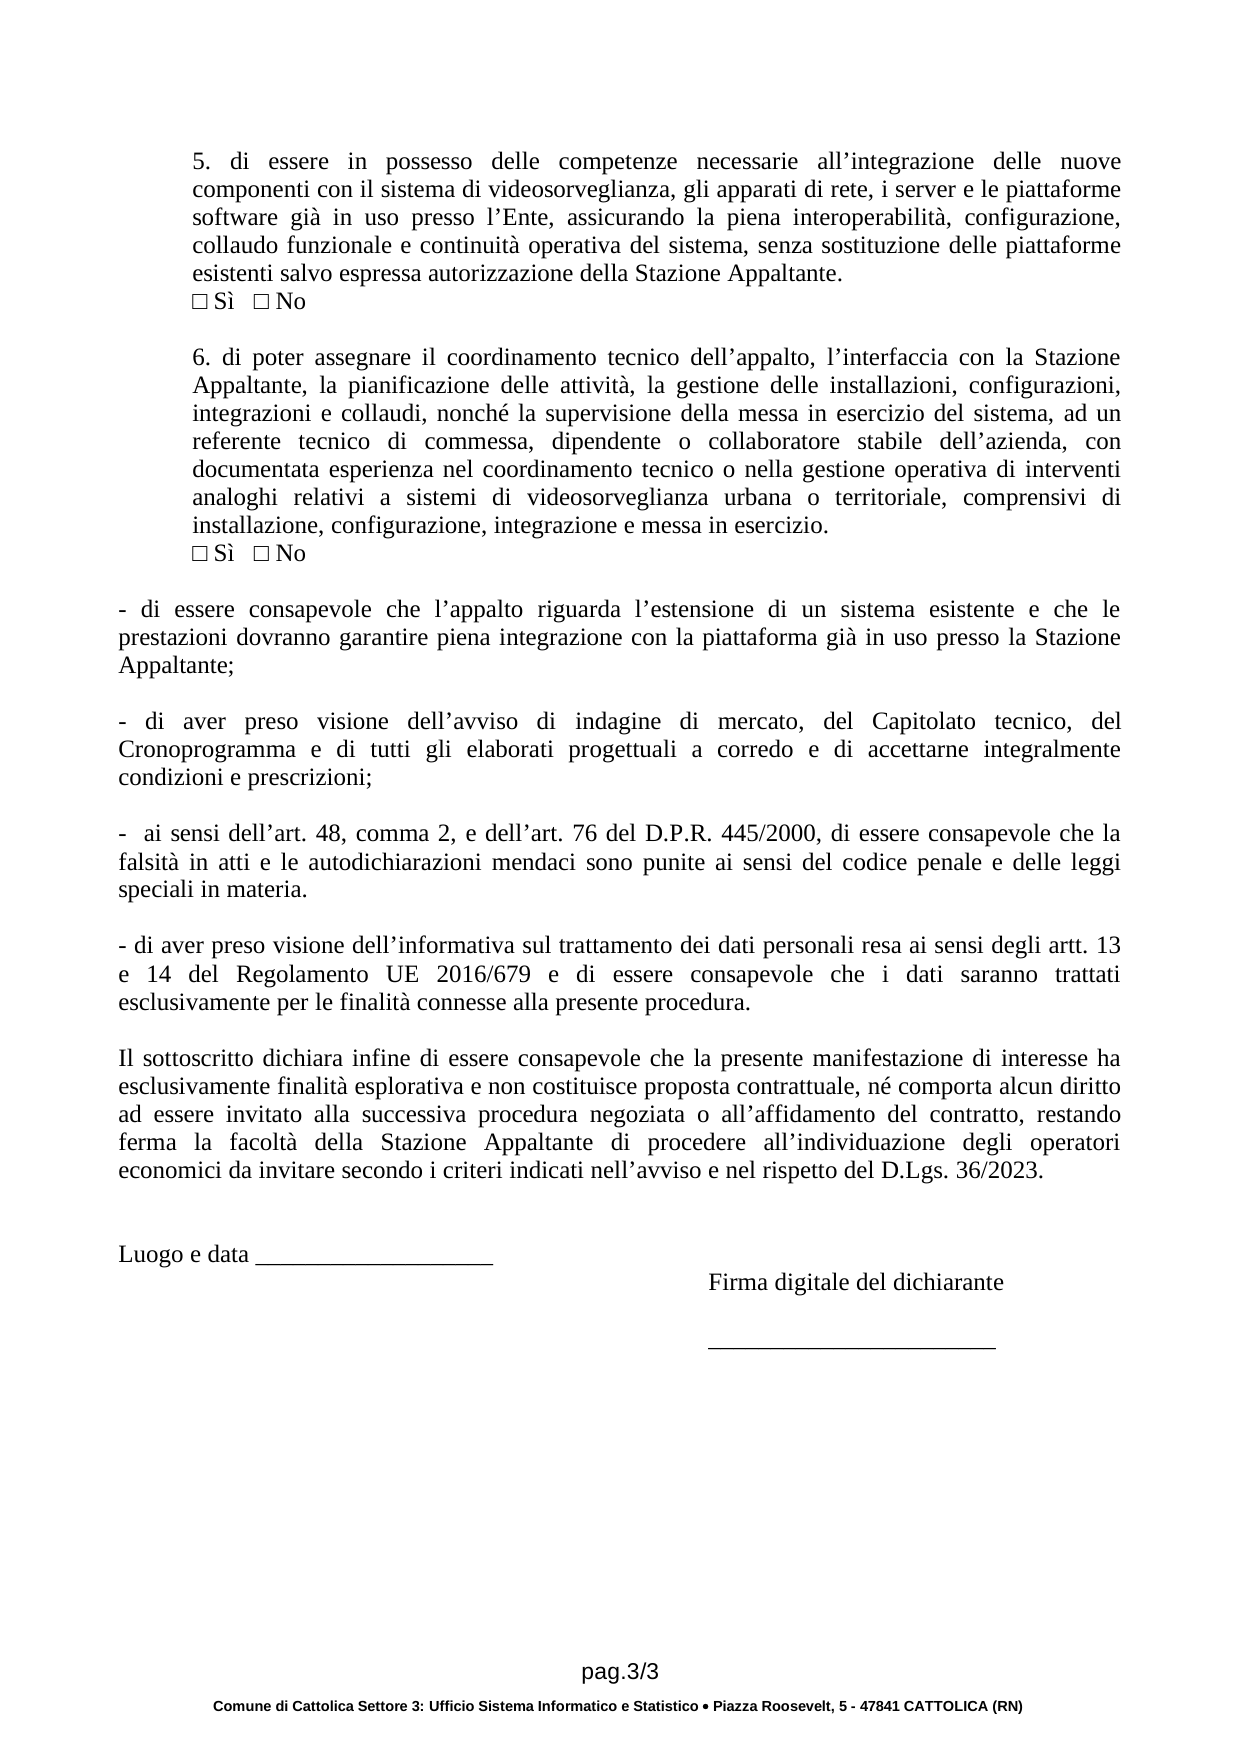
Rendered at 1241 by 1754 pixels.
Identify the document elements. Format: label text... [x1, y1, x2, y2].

text - di aver preso visione dell’informativa sul trattamento dei dati personali resa ai sensi degli artt. 13 e 14 del Regolamento UE 2016/679 e di essere consapevole che i dati saranno trattati esclusivamente per le finalità connesse alla presente procedura. [118, 931, 1122, 1016]
text □ Sì □ No [192, 539, 1122, 567]
text Luogo e data ___________________ [118, 1240, 1122, 1268]
text Firma digitale del dichiarante _______________________ [118, 1268, 1122, 1380]
text 5. di essere in possesso delle competenze necessarie all’integrazione delle nuove componenti con il sistema di videosorveglianza, gli apparati di rete, i server e le piattaforme software già in uso presso l’Ente, assicurando la piena interoperabilità, configurazione, collaudo funzionale e continuità operativa del sistema, senza sostituzione delle piattaforme esistenti salvo espressa autorizzazione della Stazione Appaltante. [192, 147, 1122, 287]
text 6. di poter assegnare il coordinamento tecnico dell’appalto, l’interfaccia con la Stazione Appaltante, la pianificazione delle attività, la gestione delle installazioni, configurazioni, integrazioni e collaudi, nonché la supervisione della messa in esercizio del sistema, ad un referente tecnico di commessa, dipendente o collaboratore stabile dell’azienda, con documentata esperienza nel coordinamento tecnico o nella gestione operativa di interventi analoghi relativi a sistemi di videosorveglianza urbana o territoriale, comprensivi di installazione, configurazione, integrazione e messa in esercizio. [192, 343, 1122, 539]
text - ai sensi dell’art. 48, comma 2, e dell’art. 76 del D.P.R. 445/2000, di essere consapevole che la falsità in atti e le autodichiarazioni mendaci sono punite ai sensi del codice penale e delle leggi speciali in materia. [118, 819, 1122, 903]
text Il sottoscritto dichiara infine di essere consapevole che la presente manifestazione di interesse ha esclusivamente finalità esplorativa e non costituisce proposta contrattuale, né comporta alcun diritto ad essere invitato alla successiva procedura negoziata o all’affidamento del contratto, restando ferma la facoltà della Stazione Appaltante di procedere all’individuazione degli operatori economici da invitare secondo i criteri indicati nell’avviso e nel rispetto del D.Lgs. 36/2023. [118, 1043, 1122, 1184]
text □ Sì □ No [192, 287, 1122, 315]
text - di essere consapevole che l’appalto riguarda l’estensione di un sistema esistente e che le prestazioni dovranno garantire piena integrazione con la piattaforma già in uso presso la Stazione Appaltante; - di aver preso visione dell’avviso di indagine di mercato, del Capitolato tecnico, del Cronoprogramma e di tutti gli elaborati progettuali a corredo e di accettarne integralmente condizioni e prescrizioni; [118, 595, 1122, 791]
